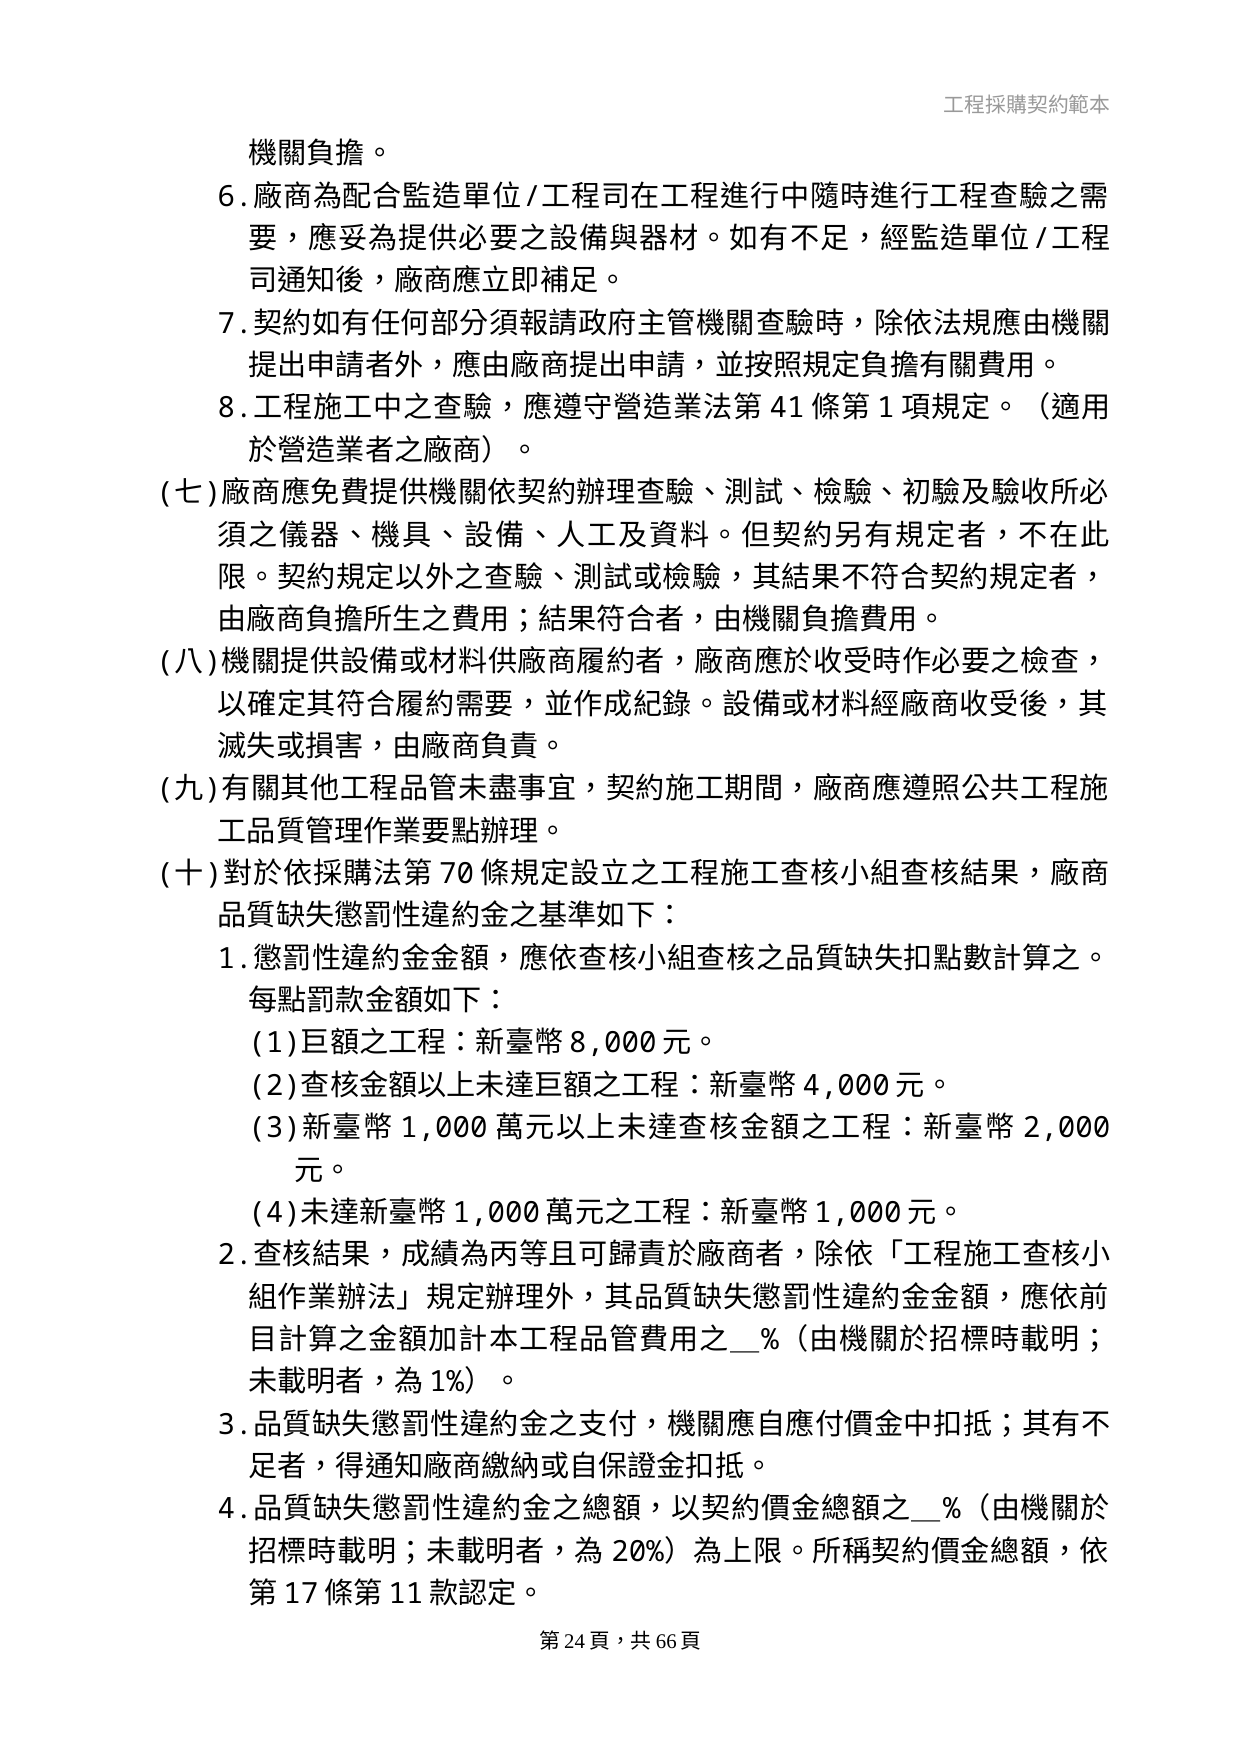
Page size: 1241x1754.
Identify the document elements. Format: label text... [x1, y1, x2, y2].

text 6.廠商為配合監造單位/工程司在工程進行中隨時進行工程查驗之需要，應妥為提供必要之設備與器材。如有不足，經監造單位/工程司通知後，廠商應立即補足。 [217, 172, 1110, 299]
text 4.品質缺失懲罰性違約金之總額，以契約價金總額之＿%（由機關於招標時載明；未載明者，為20%）為上限。所稱契約價金總額，依第17條第11款認定。 [217, 1485, 1110, 1612]
text (3)新臺幣1,000萬元以上未達查核金額之工程：新臺幣2,000元。 [248, 1104, 1110, 1188]
text (十)對於依採購法第70條規定設立之工程施工查核小組查核結果，廠商品質缺失懲罰性違約金之基準如下： [156, 849, 1110, 934]
text 機關負擔。 [217, 130, 1110, 172]
text 1.懲罰性違約金金額，應依查核小組查核之品質缺失扣點數計算之。每點罰款金額如下： [217, 934, 1110, 1019]
text (2)查核金額以上未達巨額之工程：新臺幣4,000元。 [248, 1061, 1110, 1104]
text 2.查核結果，成績為丙等且可歸責於廠商者，除依「工程施工查核小組作業辦法」規定辦理外，其品質缺失懲罰性違約金金額，應依前目計算之金額加計本工程品管費用之＿%（由機關於招標時載明；未載明者，為1%）。 [217, 1231, 1110, 1400]
text 8.工程施工中之查驗，應遵守營造業法第41條第1項規定。（適用於營造業者之廠商）。 [217, 384, 1110, 469]
text (九)有關其他工程品管未盡事宜，契約施工期間，廠商應遵照公共工程施工品質管理作業要點辦理。 [156, 765, 1110, 849]
text (七)廠商應免費提供機關依契約辦理查驗、測試、檢驗、初驗及驗收所必須之儀器、機具、設備、人工及資料。但契約另有規定者，不在此限。契約規定以外之查驗、測試或檢驗，其結果不符合契約規定者，由廠商負擔所生之費用；結果符合者，由機關負擔費用。 [156, 469, 1110, 638]
text 7.契約如有任何部分須報請政府主管機關查驗時，除依法規應由機關提出申請者外，應由廠商提出申請，並按照規定負擔有關費用。 [217, 299, 1110, 384]
text (4)未達新臺幣1,000萬元之工程：新臺幣1,000元。 [248, 1188, 1110, 1231]
text 3.品質缺失懲罰性違約金之支付，機關應自應付價金中扣抵；其有不足者，得通知廠商繳納或自保證金扣抵。 [217, 1400, 1110, 1485]
text (1)巨額之工程：新臺幣8,000元。 [248, 1019, 1110, 1061]
text (八)機關提供設備或材料供廠商履約者，廠商應於收受時作必要之檢查，以確定其符合履約需要，並作成紀錄。設備或材料經廠商收受後，其滅失或損害，由廠商負責。 [156, 638, 1110, 765]
